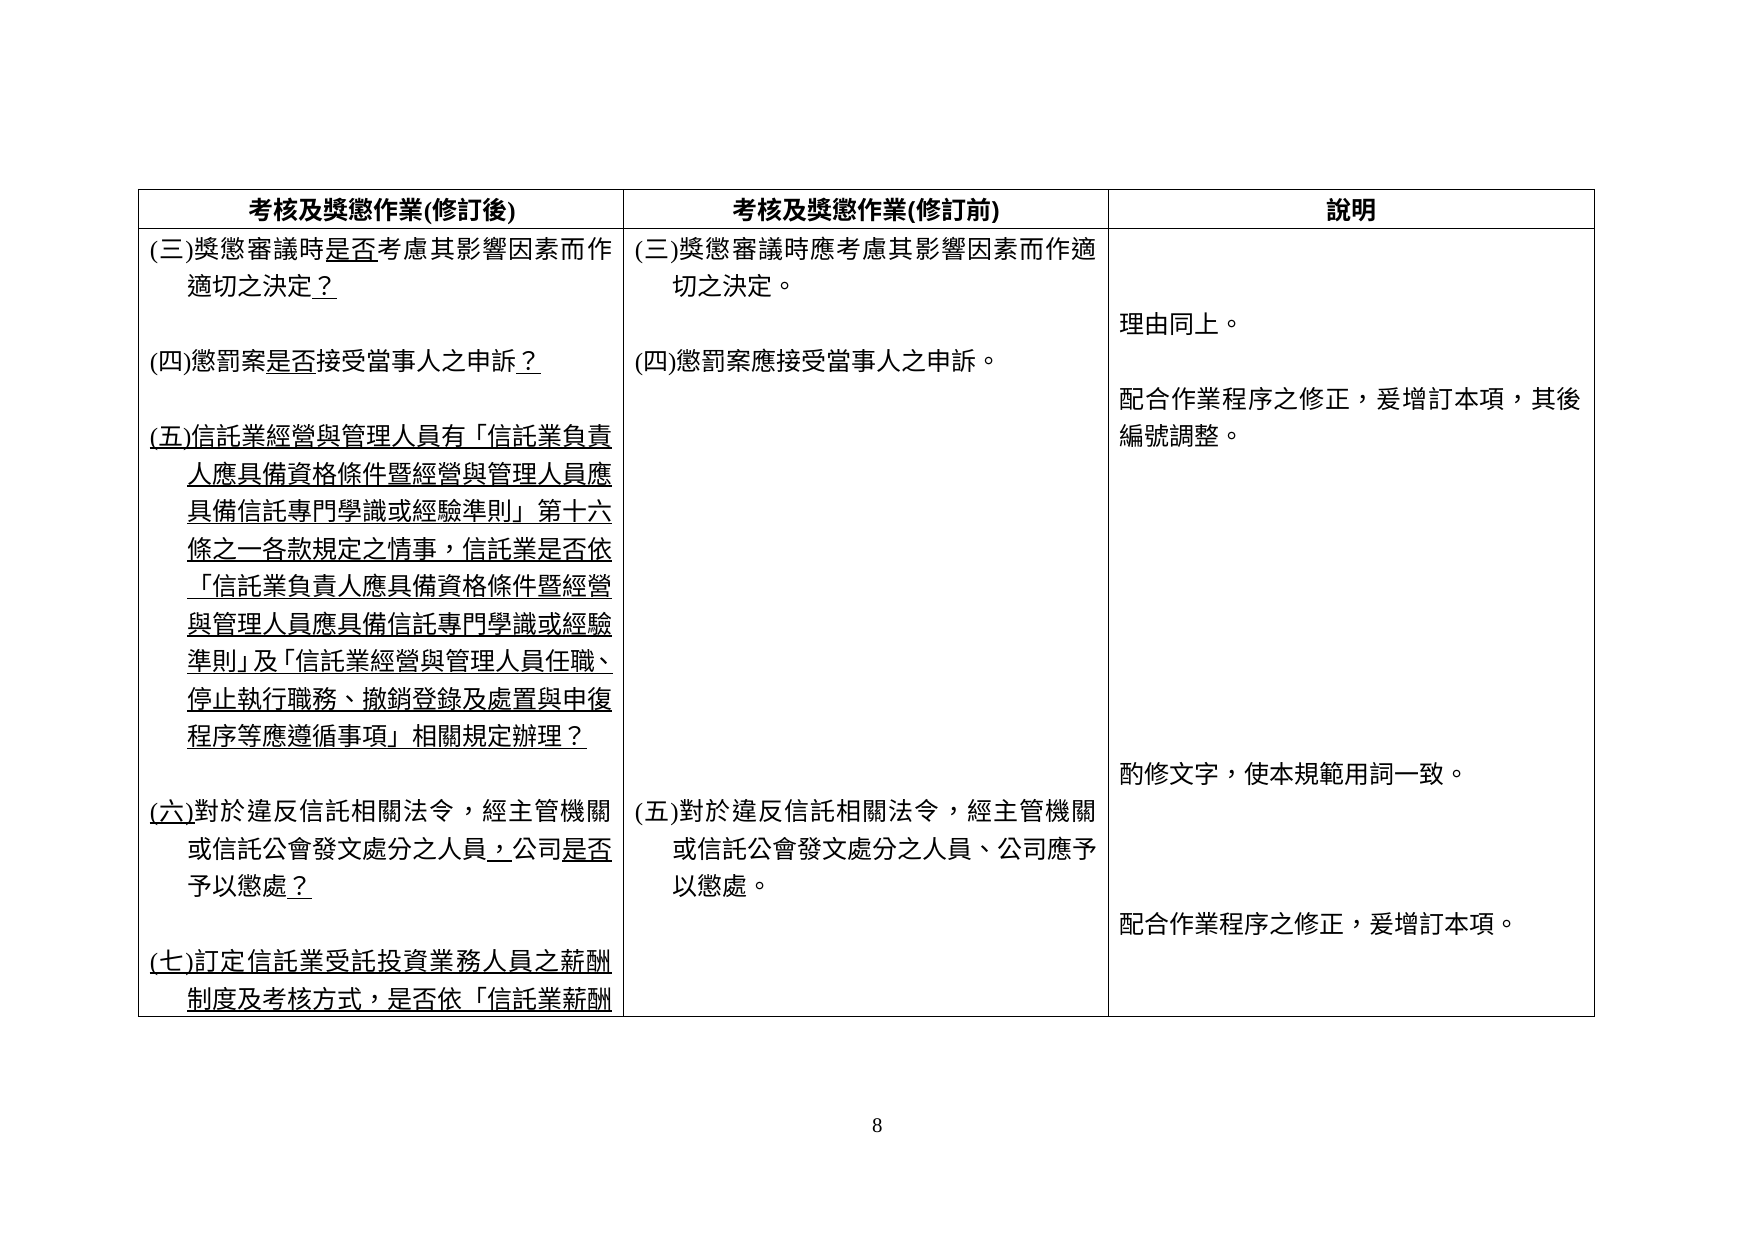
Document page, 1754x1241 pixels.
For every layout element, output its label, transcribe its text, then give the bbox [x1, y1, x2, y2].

table_cell (三)獎懲審議時是否考慮其影響因素而作適切之決定？ (四)懲罰案是否接受當事人之申訴？ (五)信託業經營與管理人員有「信託業負責人應具備資格條件暨經營與管理人員應具備信託專門學識或經驗準則」第十六條之一各款規定之情事，信託業是否依「信託業負責人應具備資格條件暨經營與管理人員應具備信託專門學識或經驗準則」及「信託業經營與管理人員任職、停止執行職務、撤銷登錄及處置與申復程序等應遵循事項」相關規定辦理？ (六)對於違反信託相關法令，經主管機關或信託公會發文處分之人員，公司是否予以懲處？ (七)訂定信託業受託投資業務人員之薪酬制度及考核方式，是否依「信託業薪酬 [139, 229, 623, 1016]
table_cell 理由同上。 配合作業程序之修正，爰增訂本項，其後編號調整。 酌修文字，使本規範用詞一致。 配合作業程序之修正，爰增訂本項。 [1109, 229, 1594, 1016]
table_cell (三)獎懲審議時應考慮其影響因素而作適切之決定。 (四)懲罰案應接受當事人之申訴。 (五)對於違反信託相關法令，經主管機關或信託公會發文處分之人員、公司應予以懲處。 [624, 229, 1108, 1016]
table_header 考核及獎懲作業(修訂前) [624, 190, 1108, 227]
table_header 說明 [1109, 190, 1594, 227]
table_header 考核及獎懲作業(修訂後) [139, 190, 623, 227]
